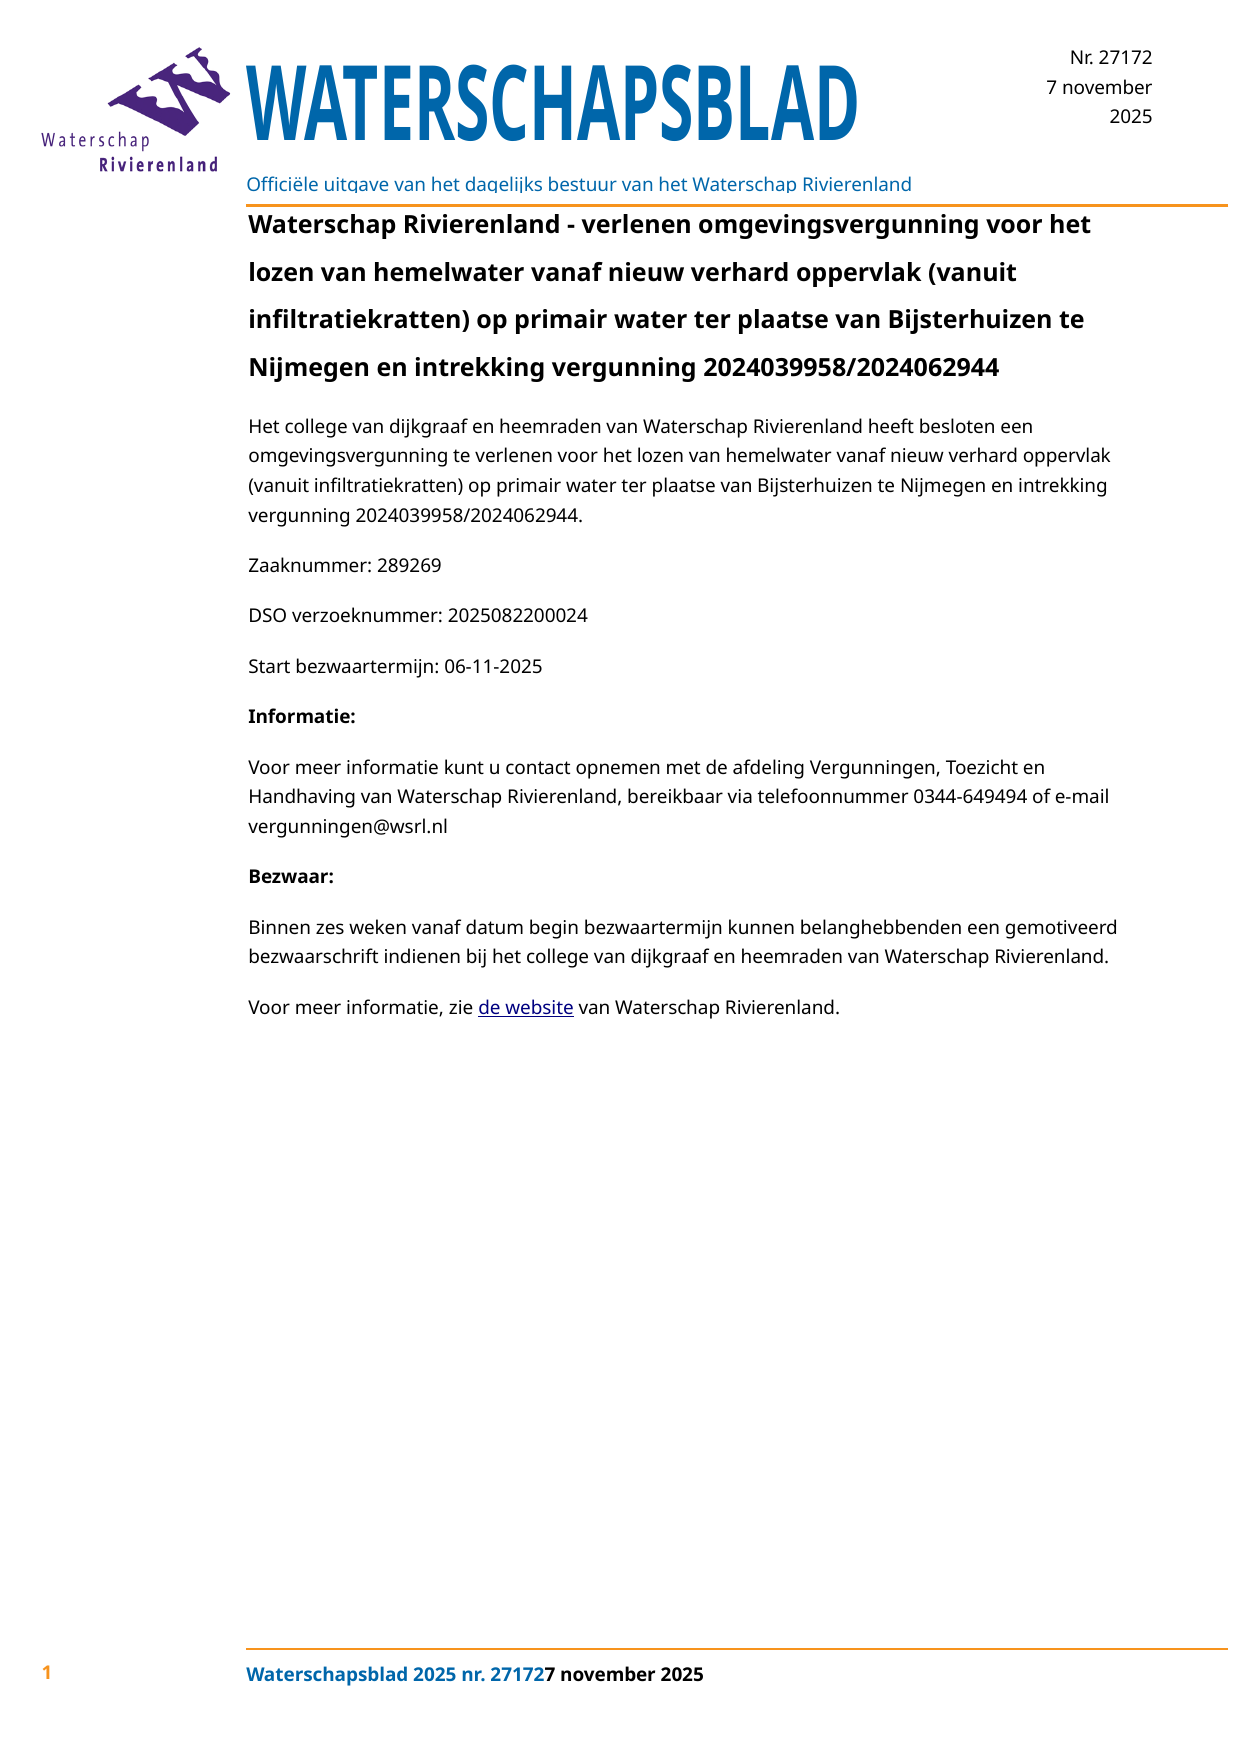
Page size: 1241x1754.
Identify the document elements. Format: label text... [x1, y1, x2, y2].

text Voor meer informatie kunt u contact opnemen met de afdeling Vergunningen, Toezicht en Handhaving van Waterschap Rivierenland, bereikbaar via telefoonnummer 0344-649494 of e-mail vergunningen@wsrl.nl [248, 754, 1152, 839]
text Voor meer informatie, zie de website van Waterschap Rivierenland. [248, 994, 1152, 1020]
text Zaaknummer: 289269 [248, 552, 1152, 578]
text DSO verzoeknummer: 2025082200024 [248, 603, 1152, 628]
text Informatie: [248, 703, 1152, 729]
picture [41, 47, 231, 172]
text Bezwaar: [248, 863, 1152, 889]
text Waterschap Rivierenland - verlenen omgevingsvergunning voor het lozen van hemelwater vanaf nieuw verhard oppervlak (vanuit infiltratiekratten) op primair water ter plaatse van Bijsterhuizen te Nijmegen en intrekking vergunning 2024039958/2024062944 [248, 207, 1152, 384]
text Binnen zes weken vanaf datum begin bezwaartermijn kunnen belanghebbenden een gemotiveerd bezwaarschrift indienen bij het college van dijkgraaf en heemraden van Waterschap Rivierenland. [248, 914, 1152, 969]
text Het college van dijkgraaf en heemraden van Waterschap Rivierenland heeft besloten een omgevingsvergunning te verlenen voor het lozen van hemelwater vanaf nieuw verhard oppervlak (vanuit infiltratiekratten) op primair water ter plaatse van Bijsterhuizen te Nijmegen en intrekking vergunning 2024039958/2024062944. [248, 413, 1152, 528]
text Start bezwaartermijn: 06-11-2025 [248, 653, 1152, 679]
